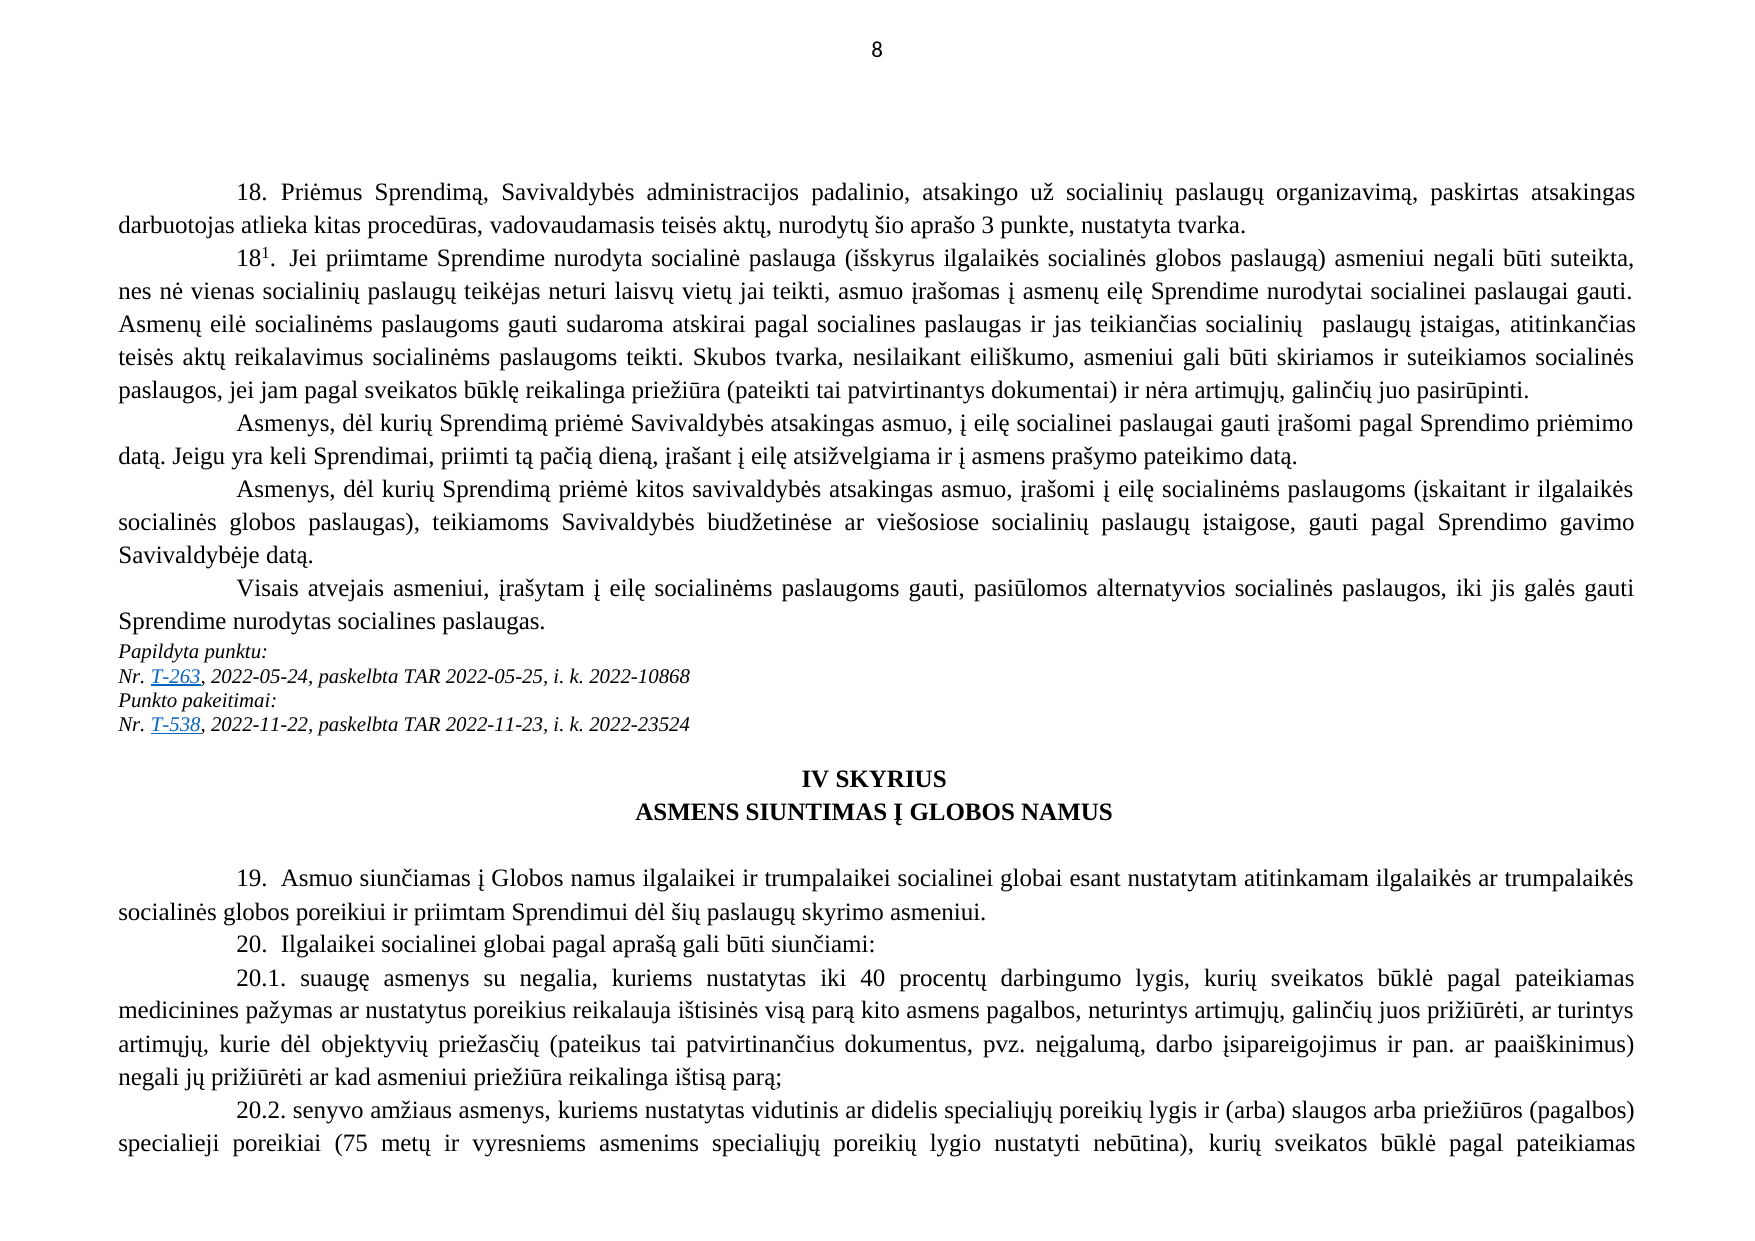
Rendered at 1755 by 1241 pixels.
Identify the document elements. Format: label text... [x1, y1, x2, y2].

text ASMENS SIUNTIMAS Į GLOBOS NAMUS [118, 797, 1636, 826]
text 20.2. senyvo amžiaus asmenys, kuriems nustatytas vidutinis ar didelis specialiųjų poreikių lygis ir (arba) slaugos arba priežiūros (pagalbos) specialieji poreikiai (75 metų ir vyresniems asmenims specialiųjų poreikių lygio nustatyti nebūtina), kurių sveikatos būklė pagal pateikiamas [118, 1095, 1636, 1156]
text IV SKYRIUS [118, 764, 1636, 793]
text 19. Asmuo siunčiamas į Globos namus ilgalaikei ir trumpalaikei socialinei globai esant nustatytam atitinkamam ilgalaikės ar trumpalaikės socialinės globos poreikiui ir priimtam Sprendimui dėl šių paslaugų skyrimo asmeniui. [118, 863, 1636, 925]
text 20. Ilgalaikei socialinei globai pagal aprašą gali būti siunčiami: [118, 929, 1636, 958]
text Nr. T-263, 2022-05-24, paskelbta TAR 2022-05-25, i. k. 2022-10868 [118, 663, 1636, 688]
text Punkto pakeitimai: [118, 688, 1636, 712]
text 18. Priėmus Sprendimą, Savivaldybės administracijos padalinio, atsakingo už socialinių paslaugų organizavimą, paskirtas atsakingas darbuotojas atlieka kitas procedūras, vadovaudamasis teisės aktų, nurodytų šio aprašo 3 punkte, nustatyta tvarka. [118, 177, 1636, 239]
text 181. Jei priimtame Sprendime nurodyta socialinė paslauga (išskyrus ilgalaikės socialinės globos paslaugą) asmeniui negali būti suteikta, nes nė vienas socialinių paslaugų teikėjas neturi laisvų vietų jai teikti, asmuo įrašomas į asmenų eilę Sprendime nurodytai socialinei paslaugai gauti. Asmenų eilė socialinėms paslaugoms gauti sudaroma atskirai pagal socialines paslaugas ir jas teikiančias socialinių paslaugų įstaigas, atitinkančias teisės aktų reikalavimus socialinėms paslaugoms teikti. Skubos tvarka, nesilaikant eiliškumo, asmeniui gali būti skiriamos ir suteikiamos socialinės paslaugos, jei jam pagal sveikatos būklę reikalinga priežiūra (pateikti tai patvirtinantys dokumentai) ir nėra artimųjų, galinčių juo pasirūpinti. [118, 243, 1636, 404]
text Asmenys, dėl kurių Sprendimą priėmė Savivaldybės atsakingas asmuo, į eilę socialinei paslaugai gauti įrašomi pagal Sprendimo priėmimo datą. Jeigu yra keli Sprendimai, priimti tą pačią dieną, įrašant į eilę atsižvelgiama ir į asmens prašymo pateikimo datą. [118, 408, 1636, 470]
text Visais atvejais asmeniui, įrašytam į eilę socialinėms paslaugoms gauti, pasiūlomos alternatyvios socialinės paslaugos, iki jis galės gauti Sprendime nurodytas socialines paslaugas. [118, 573, 1636, 635]
text 20.1. suaugę asmenys su negalia, kuriems nustatytas iki 40 procentų darbingumo lygis, kurių sveikatos būklė pagal pateikiamas medicinines pažymas ar nustatytus poreikius reikalauja ištisinės visą parą kito asmens pagalbos, neturintys artimųjų, galinčių juos prižiūrėti, ar turintys artimųjų, kurie dėl objektyvių priežasčių (pateikus tai patvirtinančius dokumentus, pvz. neįgalumą, darbo įsipareigojimus ir pan. ar paaiškinimus) negali jų prižiūrėti ar kad asmeniui priežiūra reikalinga ištisą parą; [118, 963, 1636, 1090]
text Nr. T-538, 2022-11-22, paskelbta TAR 2022-11-23, i. k. 2022-23524 [118, 712, 1636, 736]
text Papildyta punktu: [118, 639, 1636, 663]
text Asmenys, dėl kurių Sprendimą priėmė kitos savivaldybės atsakingas asmuo, įrašomi į eilę socialinėms paslaugoms (įskaitant ir ilgalaikės socialinės globos paslaugas), teikiamoms Savivaldybės biudžetinėse ar viešosiose socialinių paslaugų įstaigose, gauti pagal Sprendimo gavimo Savivaldybėje datą. [118, 474, 1636, 569]
